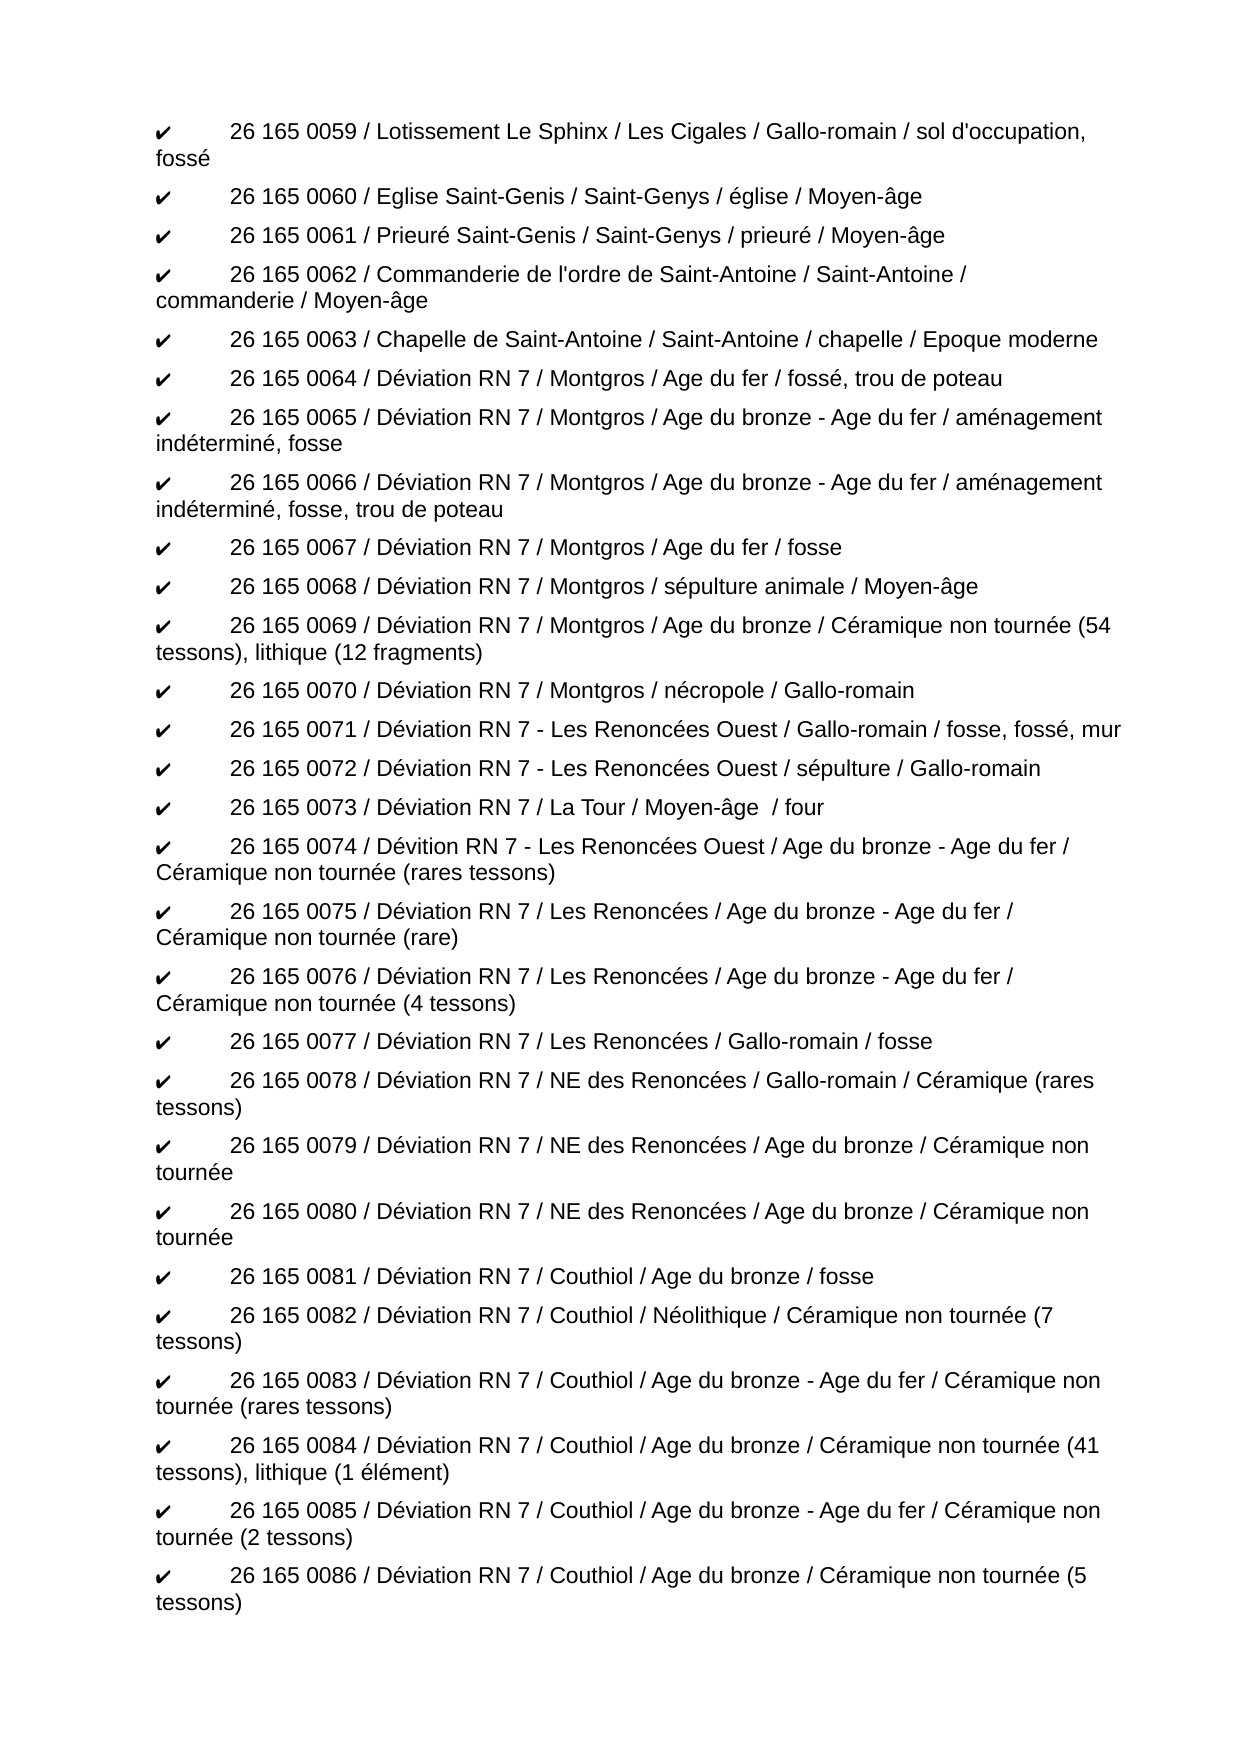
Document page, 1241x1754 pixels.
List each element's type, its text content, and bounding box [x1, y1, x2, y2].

list 26 165 0065 / Déviation RN 7 / Montgros / Age du bronze - Age du fer / aménagement indéterminé, fosse [156, 404, 1122, 457]
list 26 165 0072 / Déviation RN 7 - Les Renoncées Ouest / sépulture / Gallo-romain [156, 755, 1122, 781]
list 26 165 0067 / Déviation RN 7 / Montgros / Age du fer / fosse [156, 534, 1122, 561]
list 26 165 0081 / Déviation RN 7 / Couthiol / Age du bronze / fosse [156, 1263, 1122, 1289]
list 26 165 0066 / Déviation RN 7 / Montgros / Age du bronze - Age du fer / aménagement indéterminé, fosse, trou de poteau [156, 469, 1122, 522]
list 26 165 0084 / Déviation RN 7 / Couthiol / Age du bronze / Céramique non tournée (41 tessons), lithique (1 élément) [156, 1432, 1122, 1485]
list 26 165 0085 / Déviation RN 7 / Couthiol / Age du bronze - Age du fer / Céramique non tournée (2 tessons) [156, 1497, 1122, 1550]
list 26 165 0086 / Déviation RN 7 / Couthiol / Age du bronze / Céramique non tournée (5 tessons) [156, 1562, 1122, 1615]
list 26 165 0068 / Déviation RN 7 / Montgros / sépulture animale / Moyen-âge [156, 573, 1122, 599]
list 26 165 0071 / Déviation RN 7 - Les Renoncées Ouest / Gallo-romain / fosse, fossé, mur [156, 716, 1122, 742]
list 26 165 0079 / Déviation RN 7 / NE des Renoncées / Age du bronze / Céramique non tournée [156, 1132, 1122, 1185]
list 26 165 0069 / Déviation RN 7 / Montgros / Age du bronze / Céramique non tournée (54 tessons), lithique (12 fragments) [156, 612, 1122, 665]
list 26 165 0063 / Chapelle de Saint-Antoine / Saint-Antoine / chapelle / Epoque moderne [156, 326, 1122, 353]
list 26 165 0080 / Déviation RN 7 / NE des Renoncées / Age du bronze / Céramique non tournée [156, 1198, 1122, 1250]
list 26 165 0061 / Prieuré Saint-Genis / Saint-Genys / prieuré / Moyen-âge [156, 222, 1122, 248]
list 26 165 0082 / Déviation RN 7 / Couthiol / Néolithique / Céramique non tournée (7 tessons) [156, 1302, 1122, 1354]
list 26 165 0075 / Déviation RN 7 / Les Renoncées / Age du bronze - Age du fer / Céramique non tournée (rare) [156, 898, 1122, 951]
list 26 165 0059 / Lotissement Le Sphinx / Les Cigales / Gallo-romain / sol d'occupation, fossé [156, 118, 1122, 171]
list 26 165 0073 / Déviation RN 7 / La Tour / Moyen-âge / four [156, 794, 1122, 820]
list 26 165 0078 / Déviation RN 7 / NE des Renoncées / Gallo-romain / Céramique (rares tessons) [156, 1067, 1122, 1120]
list 26 165 0060 / Eglise Saint-Genis / Saint-Genys / église / Moyen-âge [156, 183, 1122, 210]
list 26 165 0074 / Dévition RN 7 - Les Renoncées Ouest / Age du bronze - Age du fer / Céramique non tournée (rares tessons) [156, 833, 1122, 885]
list 26 165 0083 / Déviation RN 7 / Couthiol / Age du bronze - Age du fer / Céramique non tournée (rares tessons) [156, 1367, 1122, 1419]
list 26 165 0062 / Commanderie de l'ordre de Saint-Antoine / Saint-Antoine / commanderie / Moyen-âge [156, 261, 1122, 314]
list 26 165 0064 / Déviation RN 7 / Montgros / Age du fer / fossé, trou de poteau [156, 365, 1122, 391]
list 26 165 0077 / Déviation RN 7 / Les Renoncées / Gallo-romain / fosse [156, 1028, 1122, 1055]
list 26 165 0070 / Déviation RN 7 / Montgros / nécropole / Gallo-romain [156, 677, 1122, 704]
list 26 165 0076 / Déviation RN 7 / Les Renoncées / Age du bronze - Age du fer / Céramique non tournée (4 tessons) [156, 963, 1122, 1016]
